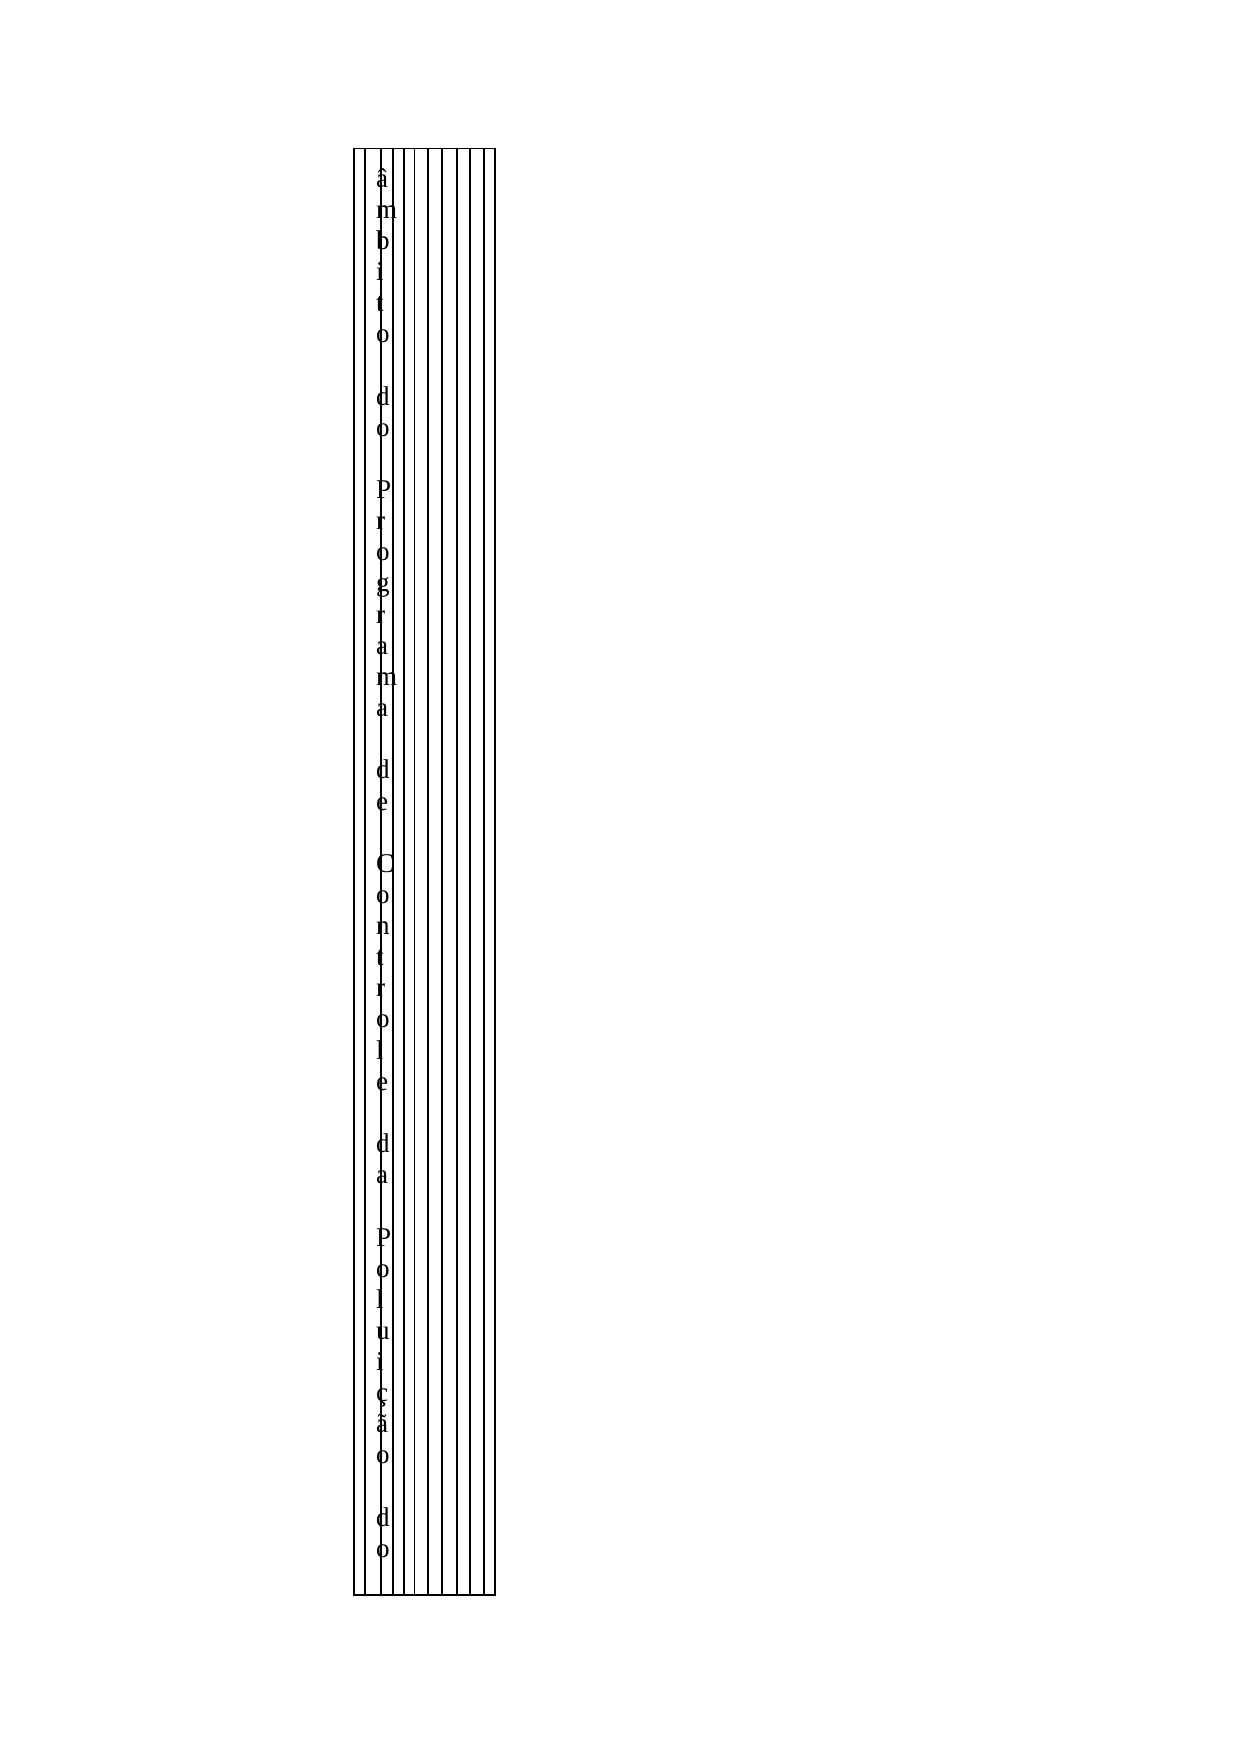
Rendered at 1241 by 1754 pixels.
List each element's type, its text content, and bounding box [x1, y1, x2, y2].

table_cell 01 [355, 149, 364, 1594]
table_cell 484528 [382, 872, 392, 1594]
table_cell 2 [405, 149, 414, 1594]
table_cell 484528 [382, 149, 392, 855]
table_cell 484528 [382, 855, 392, 871]
table_cell Unidade [394, 149, 403, 1594]
table_cell 216.626,38 [485, 149, 494, 1594]
table_cell 223.333,62 [471, 149, 483, 1594]
table_cell 219.980,00 [415, 149, 427, 1594]
table_cell VEÍCULO 06 Volkswagen, modelo Gol 1.6, MI, 8V T.flex, 4P, AC, DH, VE, TE, Alarme, Ano: 2011/12, placa NCR-4459. [443, 149, 456, 1594]
table_cell 439.960,00 [429, 149, 441, 1594]
table_cell 19.929,02 [458, 149, 469, 1594]
